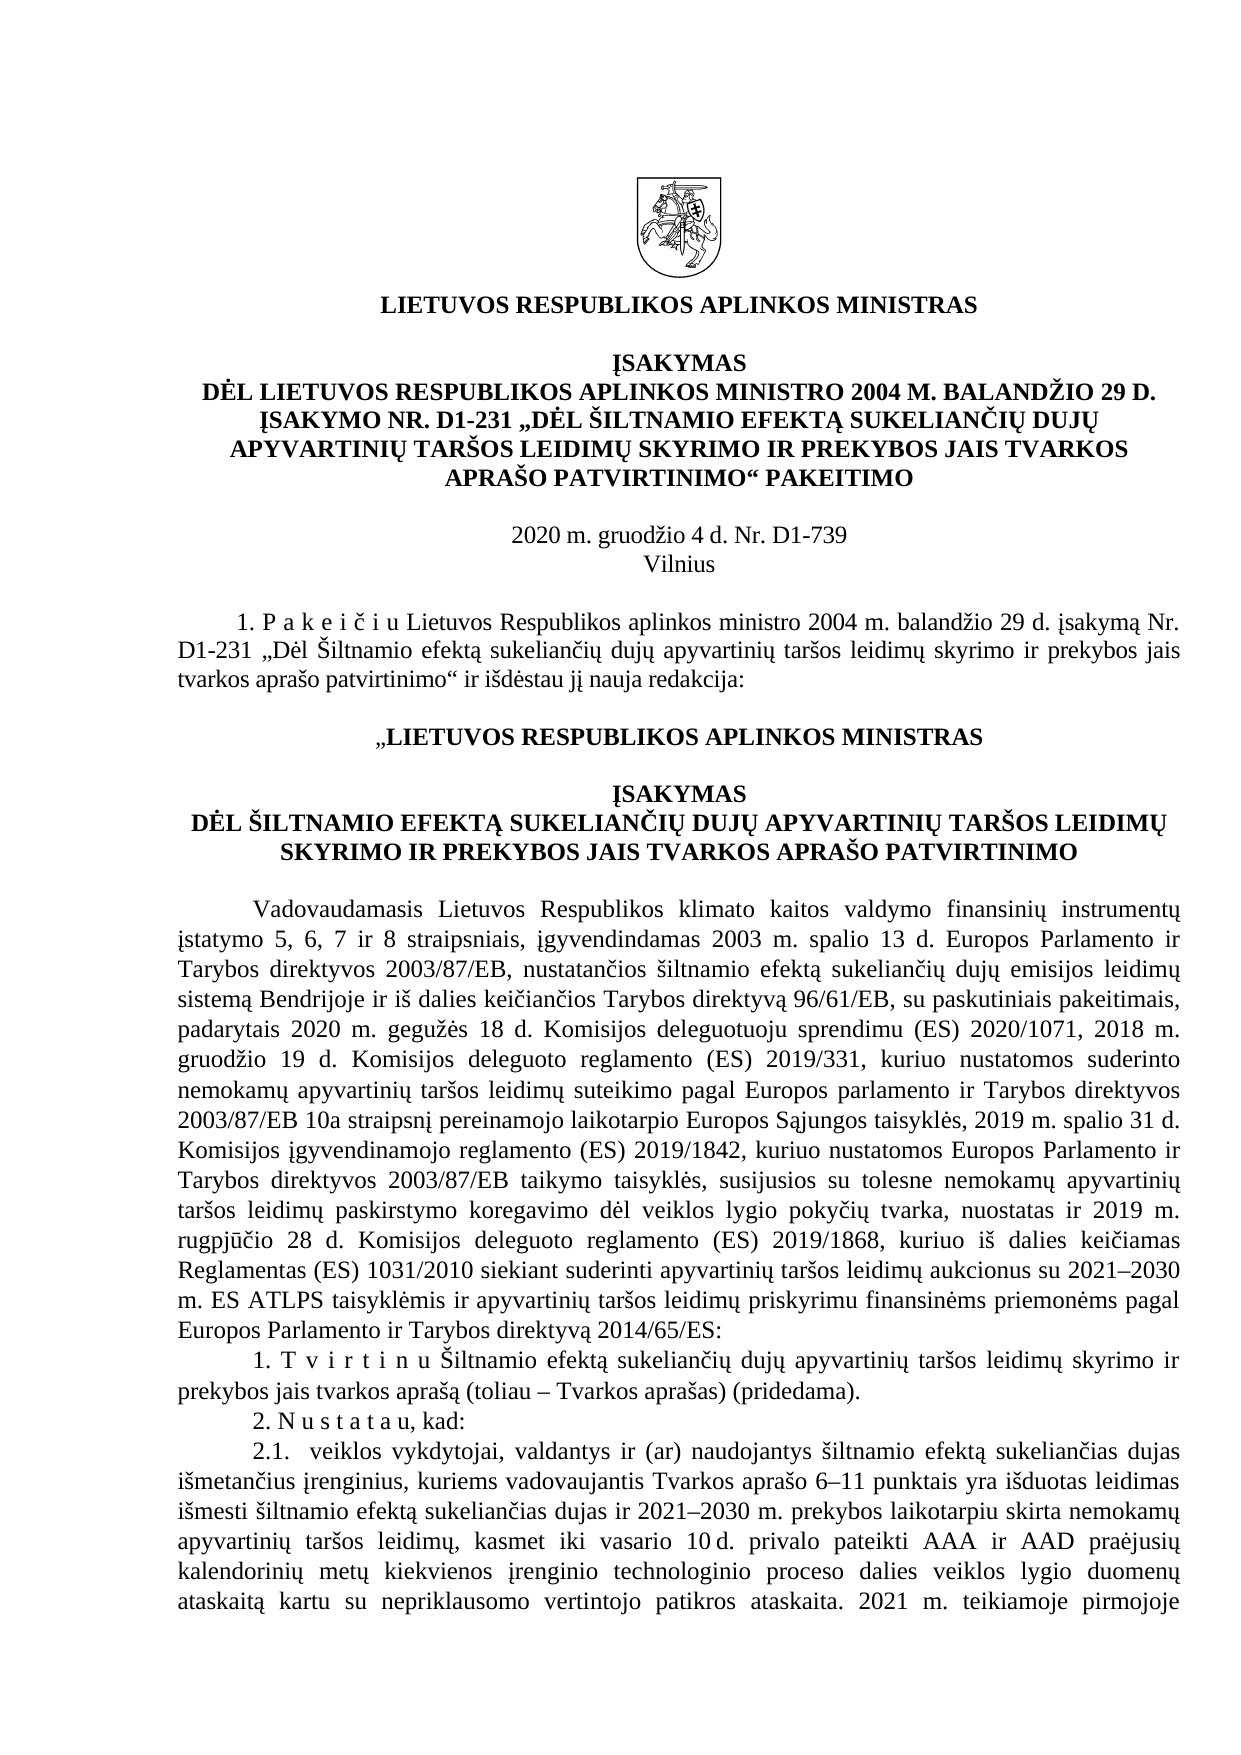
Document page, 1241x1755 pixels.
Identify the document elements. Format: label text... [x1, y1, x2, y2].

text 2020 m. gruodžio 4 d. Nr. D1-739 [177, 520, 1181, 549]
text 2. N u s t a t a u, kad: [177, 1406, 1181, 1434]
text 2.1. veiklos vykdytojai, valdantys ir (ar) naudojantys šiltnamio efektą sukeliančias dujas išmetančius įrenginius, kuriems vadovaujantis Tvarkos aprašo 6–11 punktais yra išduotas leidimas išmesti šiltnamio efektą sukeliančias dujas ir 2021–2030 m. prekybos laikotarpiu skirta nemokamų apyvartinių taršos leidimų, kasmet iki vasario 10 d. privalo pateikti AAA ir AAD praėjusių kalendorinių metų kiekvienos įrenginio technologinio proceso dalies veiklos lygio duomenų ataskaitą kartu su nepriklausomo vertintojo patikros ataskaita. 2021 m. teikiamoje pirmojoje [177, 1436, 1181, 1615]
text ĮSAKYMAS [177, 348, 1181, 377]
text Vilnius [177, 549, 1181, 578]
text DĖL ŠILTNAMIO EFEKTĄ SUKELIANČIŲ DUJŲ APYVARTINIŲ TARŠOS LEIDIMŲ SKYRIMO IR PREKYBOS JAIS tvarkos aprašo patvirtinimo [177, 808, 1181, 865]
text DĖL Lietuvos Respublikos aplinkos ministro 2004 m. balandžio 29 d. įsakymO Nr. D1-231 „Dėl Šiltnamio efektą sukeliančių dujų apyvartinių taršos leidimų skyrimo ir prekybos jais tvarkos aprašo patvirtinimo“ pakeitimo [177, 377, 1181, 492]
text ĮSAKYMAS [177, 779, 1181, 808]
text LIETUVOS RESPUBLIKOS APLINKOS MINISTRAS [177, 290, 1181, 319]
text Vadovaudamasis Lietuvos Respublikos klimato kaitos valdymo finansinių instrumentų įstatymo 5, 6, 7 ir 8 straipsniais, įgyvendindamas 2003 m. spalio 13 d. Europos Parlamento ir Tarybos direktyvos 2003/87/EB, nustatančios šiltnamio efektą sukeliančių dujų emisijos leidimų sistemą Bendrijoje ir iš dalies keičiančios Tarybos direktyvą 96/61/EB, su paskutiniais pakeitimais, padarytais 2020 m. gegužės 18 d. Komisijos deleguotuoju sprendimu (ES) 2020/1071, 2018 m. gruodžio 19 d. Komisijos deleguoto reglamento (ES) 2019/331, kuriuo nustatomos suderinto nemokamų apyvartinių taršos leidimų suteikimo pagal Europos parlamento ir Tarybos direktyvos 2003/87/EB 10a straipsnį pereinamojo laikotarpio Europos Sąjungos taisyklės, 2019 m. spalio 31 d. Komisijos įgyvendinamojo reglamento (ES) 2019/1842, kuriuo nustatomos Europos Parlamento ir Tarybos direktyvos 2003/87/EB taikymo taisyklės, susijusios su tolesne nemokamų apyvartinių taršos leidimų paskirstymo koregavimo dėl veiklos lygio pokyčių tvarka, nuostatas ir 2019 m. rugpjūčio 28 d. Komisijos deleguoto reglamento (ES) 2019/1868, kuriuo iš dalies keičiamas Reglamentas (ES) 1031/2010 siekiant suderinti apyvartinių taršos leidimų aukcionus su 2021–2030 m. ES ATLPS taisyklėmis ir apyvartinių taršos leidimų priskyrimu finansinėms priemonėms pagal Europos Parlamento ir Tarybos direktyvą 2014/65/ES: [177, 894, 1181, 1344]
text „LIETUVOS RESPUBLIKOS APLINKOS MINISTRAS [177, 722, 1181, 750]
text 1. P a k e i č i u Lietuvos Respublikos aplinkos ministro 2004 m. balandžio 29 d. įsakymą Nr. D1-231 „Dėl Šiltnamio efektą sukeliančių dujų apyvartinių taršos leidimų skyrimo ir prekybos jais tvarkos aprašo patvirtinimo“ ir išdėstau jį nauja redakcija: [177, 607, 1181, 693]
text 1. T v i r t i n u Šiltnamio efektą sukeliančių dujų apyvartinių taršos leidimų skyrimo ir prekybos jais tvarkos aprašą (toliau – Tvarkos aprašas) (pridedama). [177, 1346, 1181, 1404]
